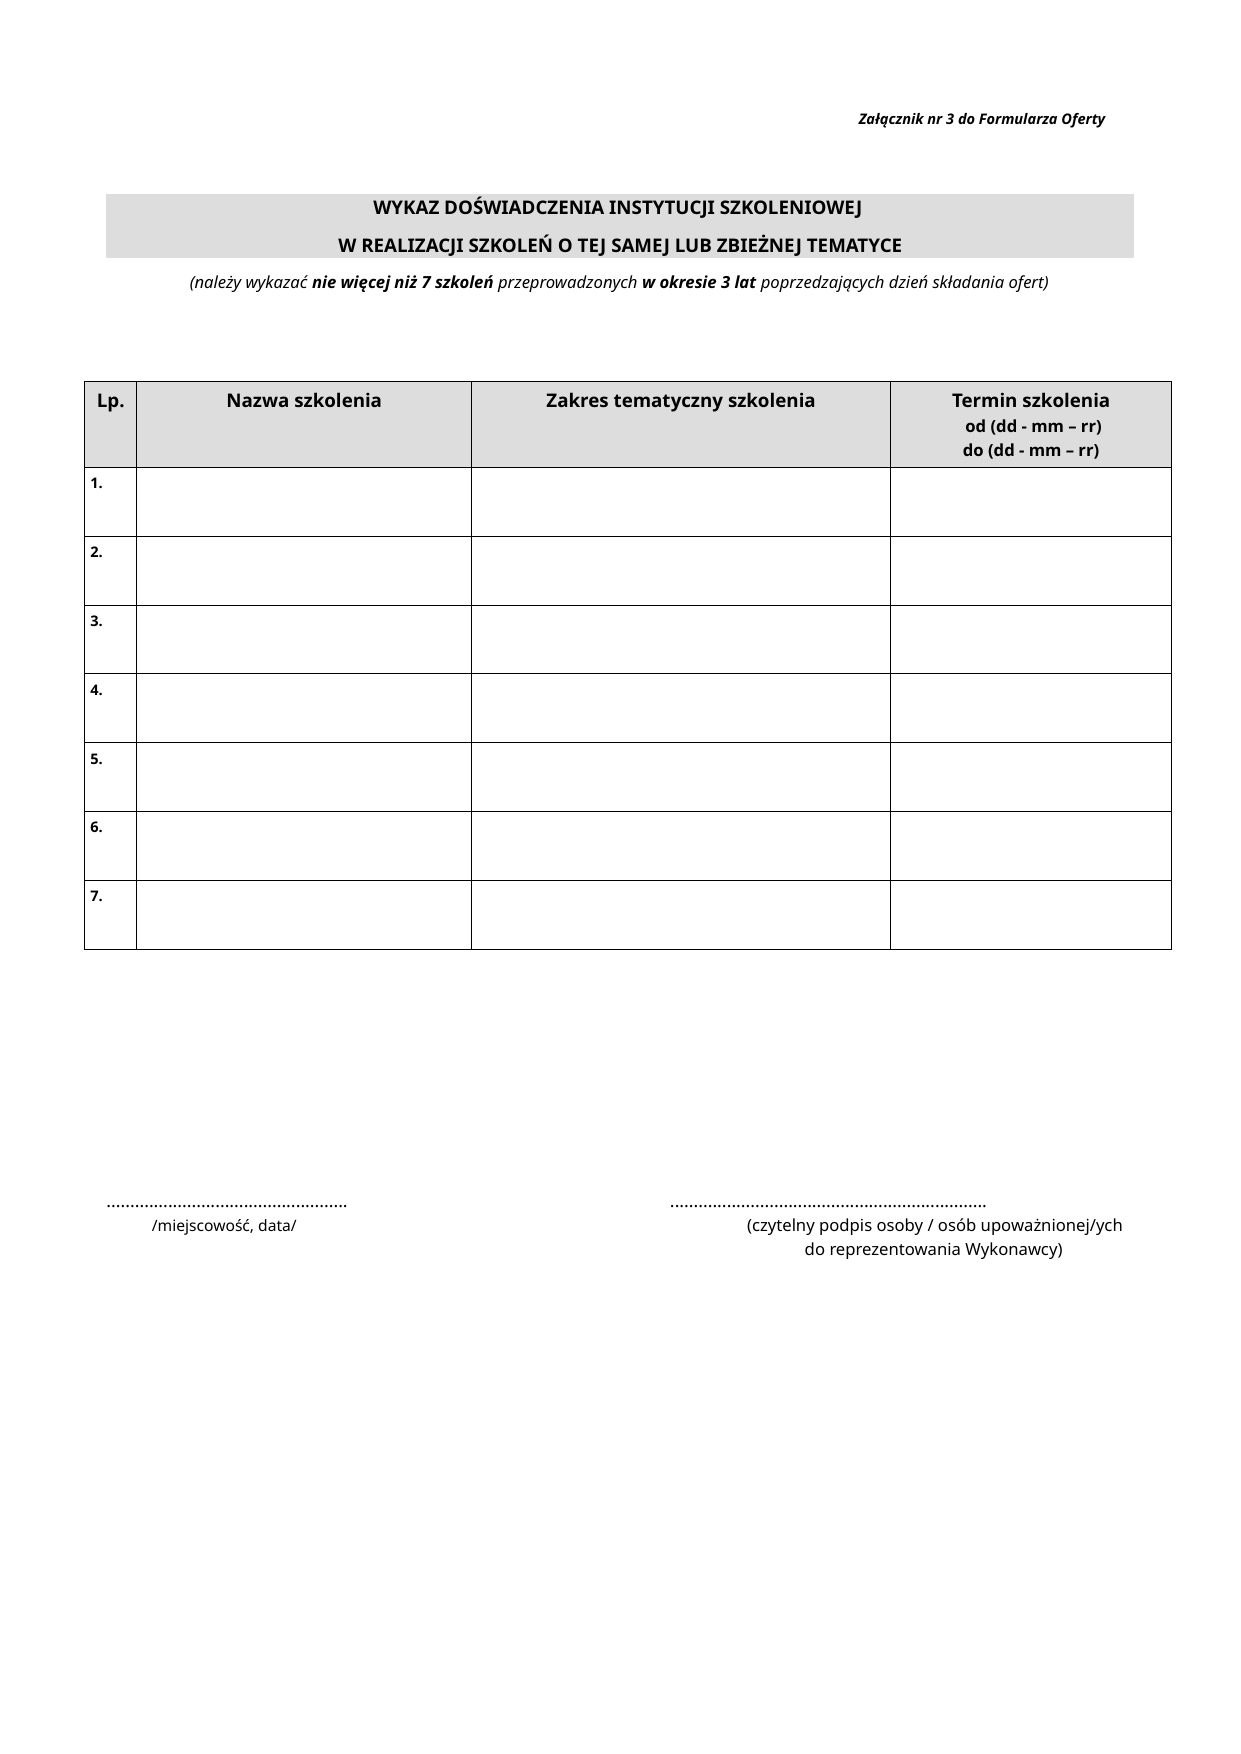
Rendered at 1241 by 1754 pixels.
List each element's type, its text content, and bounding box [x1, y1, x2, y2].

table_cell 1. [85, 468, 136, 536]
table_header Zakres tematyczny szkolenia [472, 382, 890, 467]
table_cell [891, 606, 1171, 673]
table_cell 2. [85, 537, 136, 604]
table_cell [891, 812, 1171, 880]
table_cell [472, 468, 890, 536]
table_cell [891, 743, 1171, 811]
table_cell [472, 743, 890, 811]
table_cell [891, 537, 1171, 604]
table_cell [472, 606, 890, 673]
table_header Nazwa szkolenia [137, 382, 471, 467]
table_cell [891, 674, 1171, 742]
table_cell [472, 812, 890, 880]
table_cell [137, 537, 471, 604]
table_cell [137, 812, 471, 880]
table_cell 3. [85, 606, 136, 673]
table_cell 5. [85, 743, 136, 811]
table_cell [472, 537, 890, 604]
table_header Termin szkolenia od (dd - mm – rr) do (dd - mm – rr) [891, 382, 1171, 467]
table_cell [472, 881, 890, 949]
text WYKAZ DOŚWIADCZENIA INSTYTUCJI SZKOLENIOWEJ W REALIZACJI SZKOLEŃ O TEJ SAMEJ LUB ZBIEŻNEJ TEMATYCE [106, 194, 1134, 258]
table_cell [891, 881, 1171, 949]
table_cell [137, 468, 471, 536]
text /miejscowość, data/ (czytelny podpis osoby / osób upoważnionej/ych do reprezentowania Wykonawcy) [106, 1213, 1134, 1260]
table_header Lp. [85, 382, 136, 467]
table_cell [472, 674, 890, 742]
table_cell [137, 743, 471, 811]
text Załącznik nr 3 do Formularza Oferty [106, 102, 1134, 130]
table_cell [891, 468, 1171, 536]
table_cell [137, 674, 471, 742]
table_cell [137, 606, 471, 673]
table_cell 4. [85, 674, 136, 742]
table_cell 7. [85, 881, 136, 949]
table_cell [137, 881, 471, 949]
text ................................................... ................................................................... [106, 1189, 1134, 1213]
table_cell 6. [85, 812, 136, 880]
text (należy wykazać nie więcej niż 7 szkoleń przeprowadzonych w okresie 3 lat poprzedzających dzień składania ofert) [106, 270, 1134, 293]
